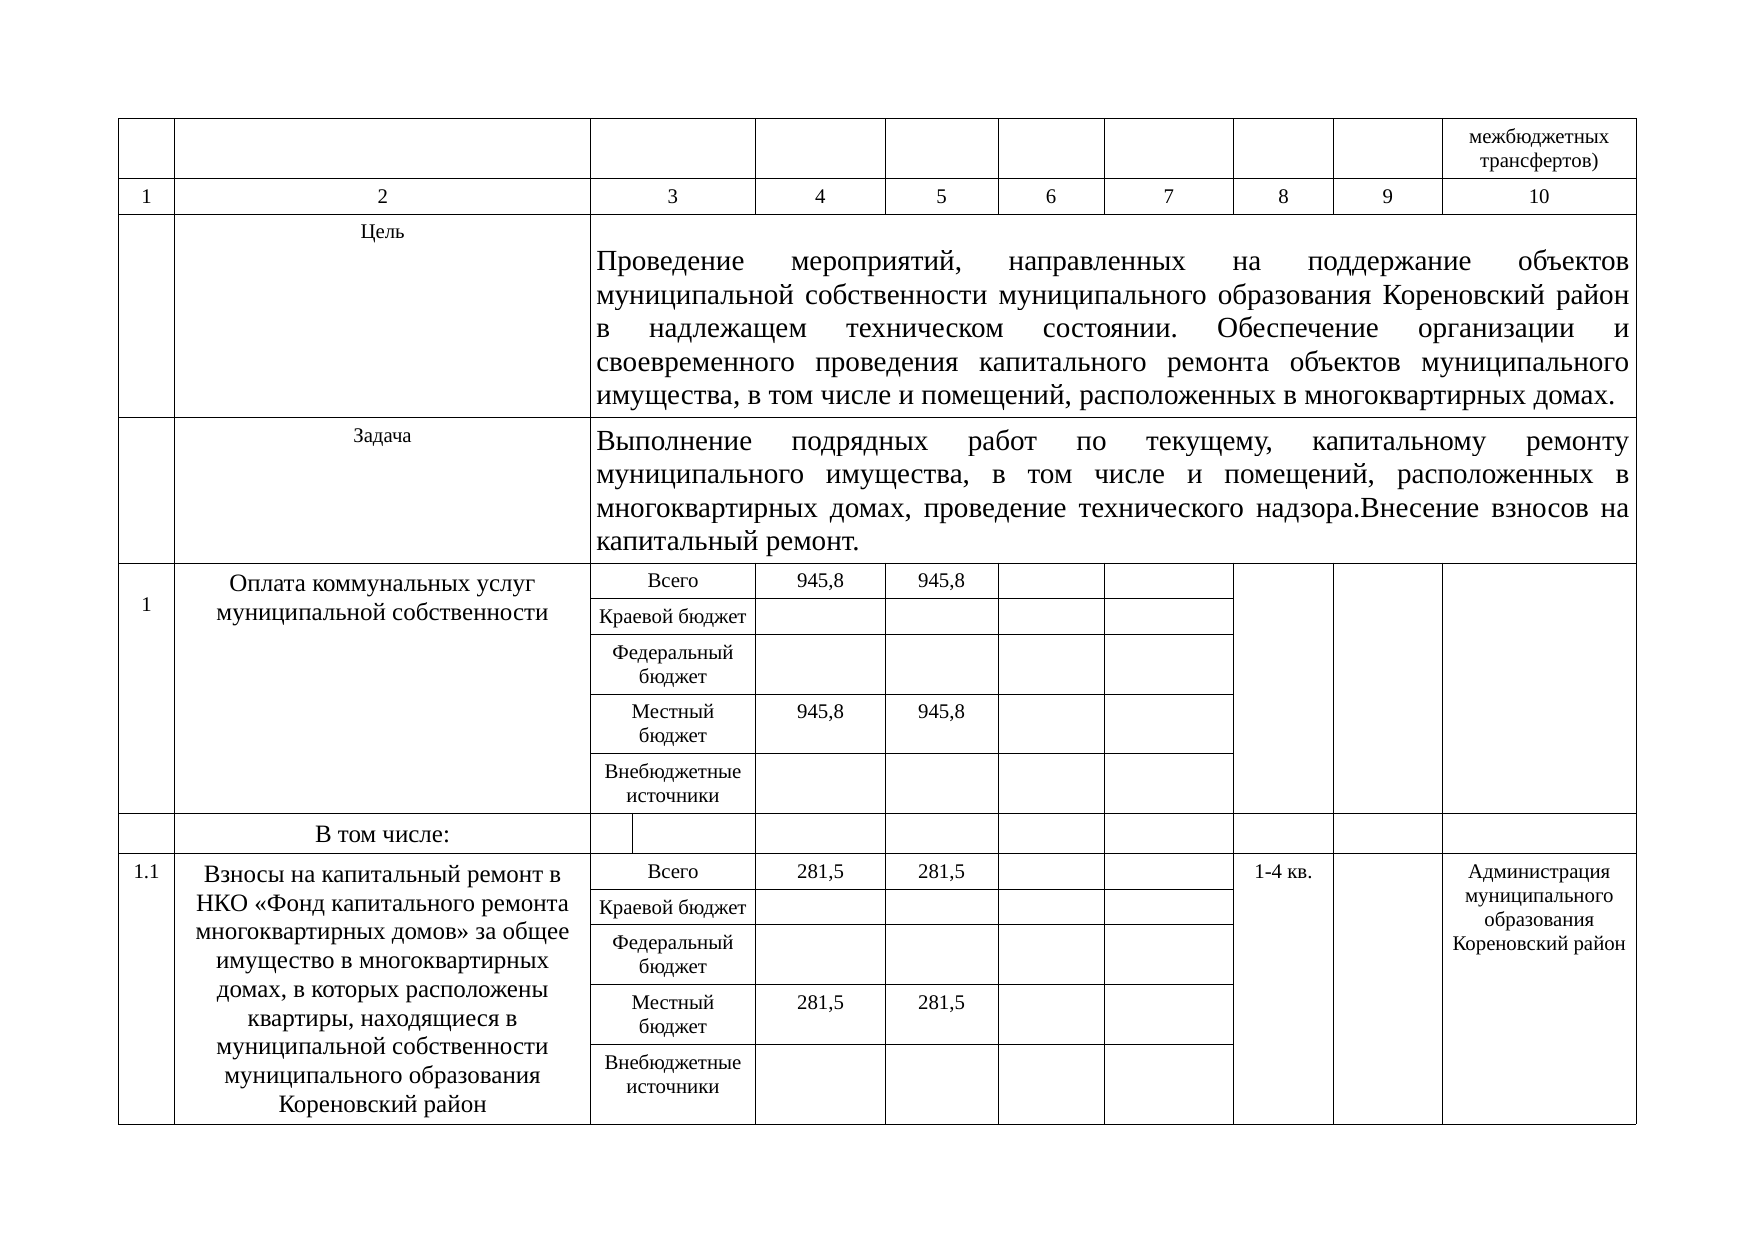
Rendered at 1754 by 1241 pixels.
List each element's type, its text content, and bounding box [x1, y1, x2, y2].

table_cell [886, 599, 998, 634]
table_cell [1234, 564, 1333, 813]
table_cell [999, 925, 1104, 984]
table_cell [1105, 754, 1233, 813]
table_cell [999, 1045, 1104, 1123]
table_cell [1105, 695, 1233, 753]
table_cell [756, 754, 885, 813]
table_cell [886, 635, 998, 693]
table_cell 3 [591, 179, 755, 213]
table_cell Администрация муниципального образования Кореновский район [1443, 854, 1636, 1123]
table_cell [1334, 564, 1442, 813]
table_cell [999, 635, 1104, 693]
table_cell [886, 1045, 998, 1123]
table_cell [886, 119, 998, 178]
table_cell [756, 599, 885, 634]
table_cell 8 [1234, 179, 1333, 213]
table_cell Краевой бюджет [591, 599, 755, 634]
table_cell [1105, 599, 1233, 634]
table_cell Оплата коммунальных услуг муниципальной собственности [175, 564, 590, 813]
table_cell 5 [886, 179, 998, 213]
table_cell 1 [119, 179, 174, 213]
table_cell Федеральный бюджет [591, 925, 755, 984]
table_cell [999, 564, 1104, 598]
table_cell 7 [1105, 179, 1233, 213]
table_cell [756, 925, 885, 984]
table_cell Внебюджетные источники [591, 1045, 755, 1123]
table_cell Местный бюджет [591, 695, 755, 753]
table_cell [999, 695, 1104, 753]
table_cell [1105, 890, 1233, 924]
table_cell [999, 814, 1104, 853]
table_cell [756, 1045, 885, 1123]
table_cell В том числе: [175, 814, 590, 853]
table_cell [1105, 854, 1233, 889]
table_cell [756, 814, 885, 853]
table_cell Внебюджетные источники [591, 754, 755, 813]
table_cell [1105, 1045, 1233, 1123]
table_cell [1334, 814, 1442, 853]
table_cell [999, 890, 1104, 924]
table_cell 281,5 [756, 854, 885, 889]
table_cell [1105, 119, 1233, 178]
table_cell 945,8 [756, 695, 885, 753]
table_cell [886, 754, 998, 813]
table_cell Краевой бюджет [591, 890, 755, 924]
table_header [756, 119, 885, 178]
table_cell Федеральный бюджет [591, 635, 755, 693]
table_cell [886, 814, 998, 853]
table_cell [1105, 985, 1233, 1044]
table_cell [1334, 854, 1442, 1123]
table_cell [999, 119, 1104, 178]
table_cell Задача [175, 418, 590, 562]
table_cell Выполнение подрядных работ по текущему, капитальному ремонту муниципального имущества, в том числе и помещений, расположенных в многоквартирных домах, проведение технического надзора.Внесение взносов на капитальный ремонт. [591, 418, 1636, 562]
table_cell [591, 814, 632, 853]
table_cell [119, 814, 174, 853]
table_cell [756, 635, 885, 693]
table_cell 945,8 [886, 695, 998, 753]
table_cell Проведение мероприятий, направленных на поддержание объектов муниципальной собственности муниципального образования Кореновский район в надлежащем техническом состоянии. Обеспечение организации и своевременного проведения капитального ремонта объектов муниципального имущества, в том числе и помещений, расположенных в многоквартирных домах. [591, 215, 1636, 417]
table_cell [999, 985, 1104, 1044]
table_cell [886, 890, 998, 924]
table_cell [119, 215, 174, 417]
table_cell [1105, 925, 1233, 984]
table_cell [1443, 814, 1636, 853]
table_cell 1-4 кв. [1234, 854, 1333, 1123]
table_cell Всего [591, 854, 755, 889]
table_cell 945,8 [886, 564, 998, 598]
table_cell 281,5 [886, 985, 998, 1044]
table_cell 10 [1443, 179, 1636, 213]
table_cell [886, 925, 998, 984]
table_cell 9 [1334, 179, 1442, 213]
table_cell 945,8 [756, 564, 885, 598]
table_cell [1105, 564, 1233, 598]
table_cell Всего [591, 564, 755, 598]
table_cell 4 [756, 179, 885, 213]
table_cell [999, 854, 1104, 889]
table_cell [633, 814, 755, 853]
table_cell [1443, 564, 1636, 813]
table_cell [1234, 814, 1333, 853]
table_cell 1.1 [119, 854, 174, 1123]
table_cell [1105, 635, 1233, 693]
table_cell 1 [119, 564, 174, 813]
table_cell 281,5 [886, 854, 998, 889]
table_cell [756, 890, 885, 924]
table_cell 281,5 [756, 985, 885, 1044]
table_cell 2 [175, 179, 590, 213]
table_cell [999, 754, 1104, 813]
table_cell Цель [175, 215, 590, 417]
table_cell [1105, 814, 1233, 853]
table_cell Местный бюджет [591, 985, 755, 1044]
table_cell [999, 599, 1104, 634]
table_cell 6 [999, 179, 1104, 213]
table_cell Взносы на капитальный ремонт в НКО «Фонд капитального ремонта многоквартирных домов» за общее имущество в многоквартирных домах, в которых расположены квартиры, находящиеся в муниципальной собственности муниципального образования Кореновский район [175, 854, 590, 1123]
table_cell [119, 418, 174, 562]
